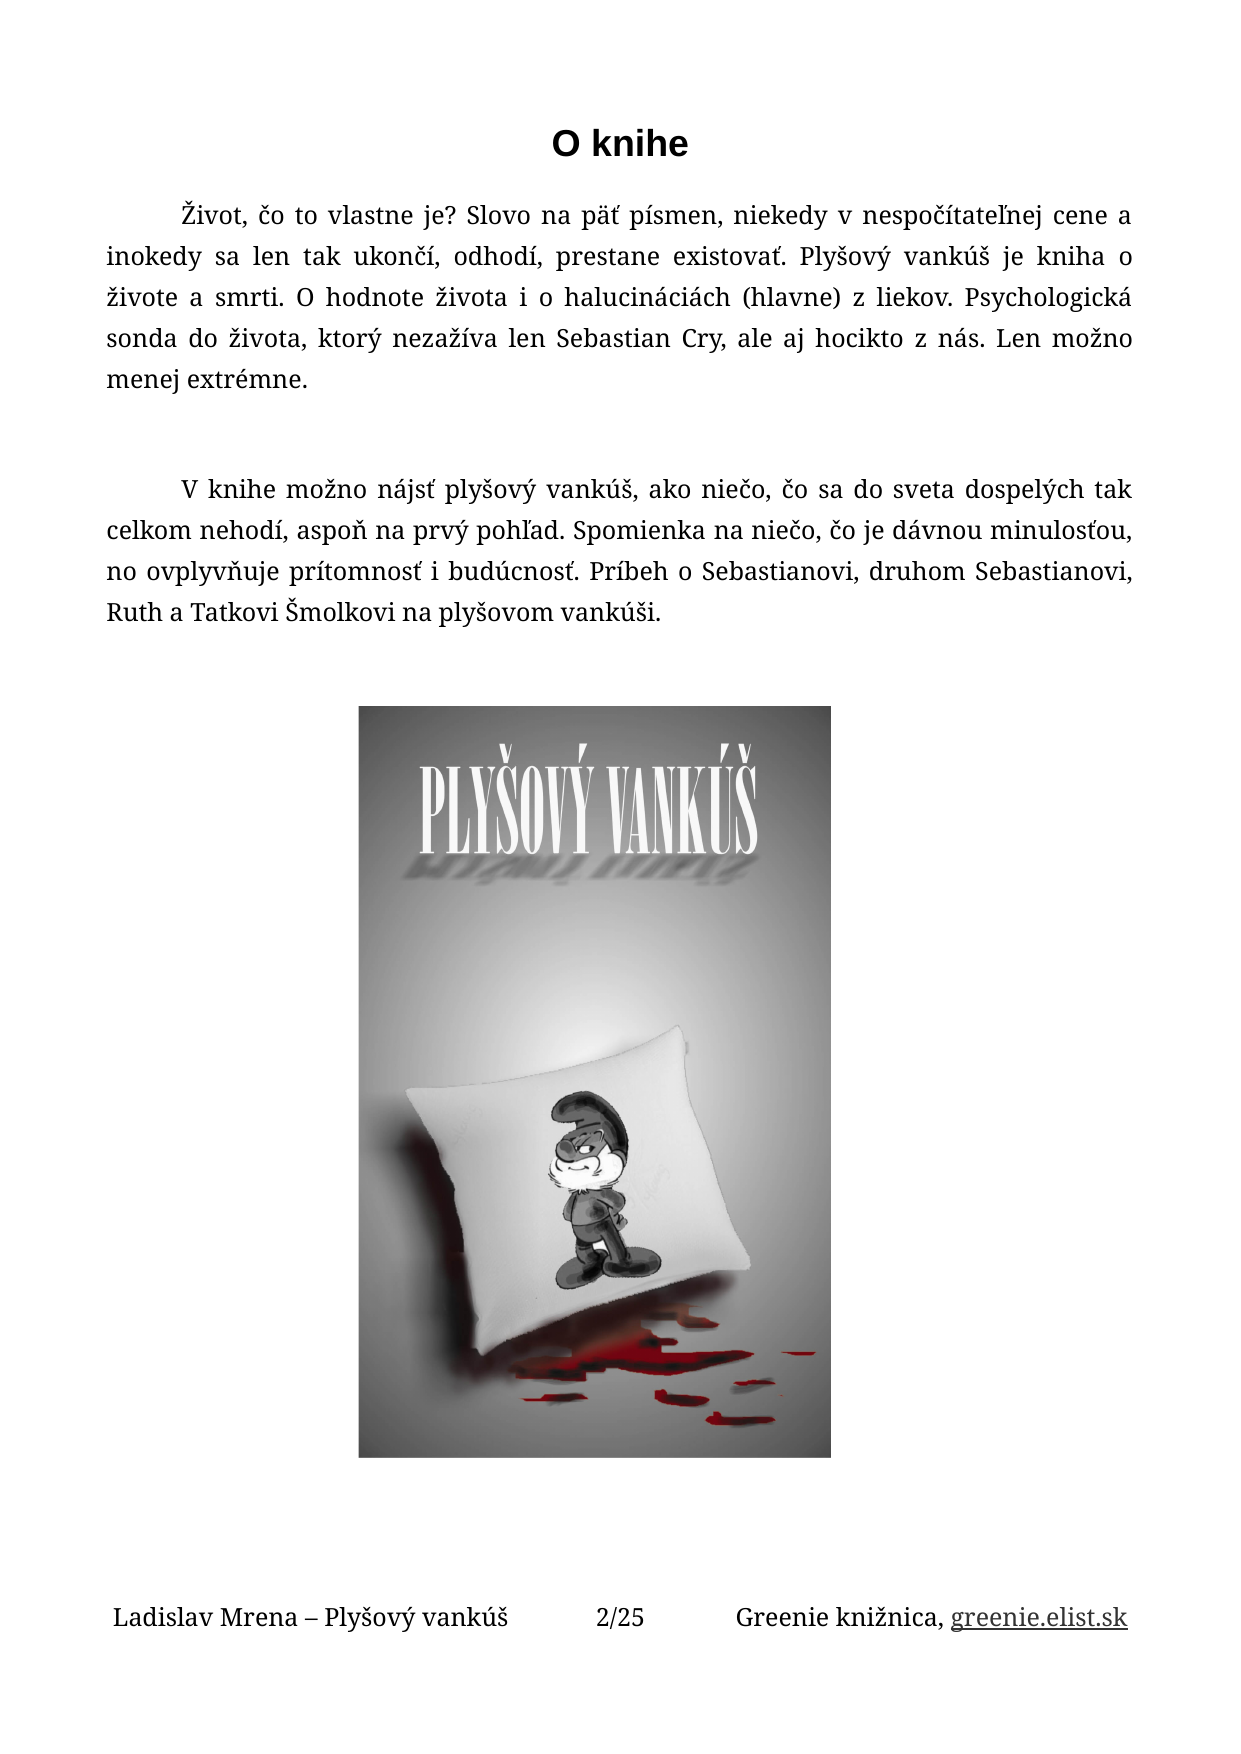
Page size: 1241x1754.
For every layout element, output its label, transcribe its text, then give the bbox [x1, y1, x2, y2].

text V knihe možno nájsť plyšový vankúš, ako niečo, čo sa do sveta dospelých tak celkom nehodí, aspoň na prvý pohľad. Spomienka na niečo, čo je dávnou minulosťou, no ovplyvňuje prítomnosť i budúcnosť. Príbeh o Sebastianovi, druhom Sebastianovi, Ruth a Tatkovi Šmolkovi na plyšovom vankúši. [106, 472, 1134, 629]
text Život, čo to vlastne je? Slovo na päť písmen, niekedy v nespočítateľnej cene a inokedy sa len tak ukončí, odhodí, prestane existovať. Plyšový vankúš je kniha o živote a smrti. O hodnote života i o halucináciách (hlavne) z liekov. Psychologická sonda do života, ktorý nezažíva len Sebastian Cry, ale aj hocikto z nás. Len možno menej extrémne. [106, 198, 1134, 395]
subtitle O knihe [106, 121, 1134, 164]
picture [358, 706, 831, 1458]
